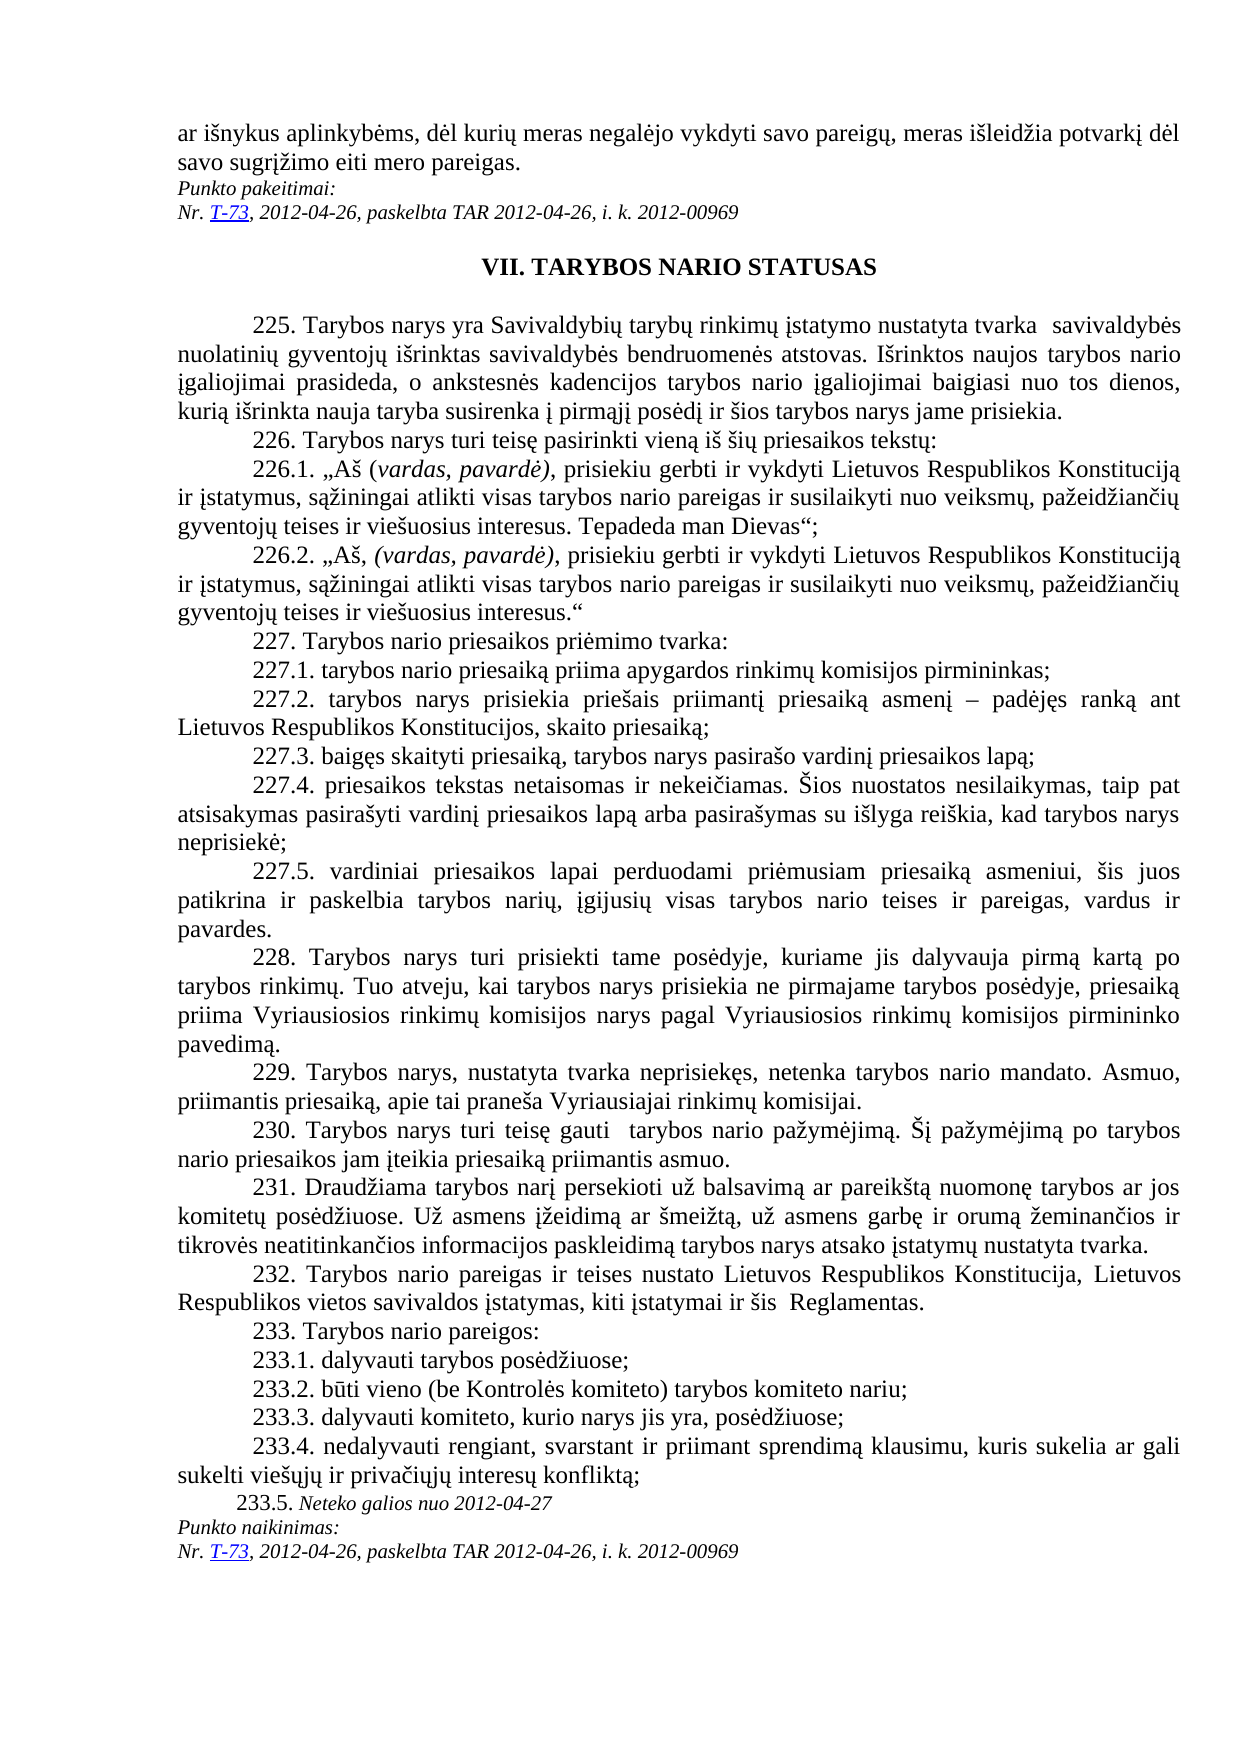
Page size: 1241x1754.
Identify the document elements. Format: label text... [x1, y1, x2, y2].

text 229. Tarybos narys, nustatyta tvarka neprisiekęs, netenka tarybos nario mandato. Asmuo, priimantis priesaiką, apie tai praneša Vyriausiajai rinkimų komisijai. [177, 1057, 1181, 1115]
text 233.1. dalyvauti tarybos posėdžiuose; [177, 1345, 1181, 1374]
text 233. Tarybos nario pareigos: [177, 1316, 1181, 1345]
text 231. Draudžiama tarybos narį persekioti už balsavimą ar pareikštą nuomonę tarybos ar jos komitetų posėdžiuose. Už asmens įžeidimą ar šmeižtą, už asmens garbę ir orumą žeminančios ir tikrovės neatitinkančios informacijos paskleidimą tarybos narys atsako įstatymų nustatyta tvarka. [177, 1172, 1181, 1259]
text 226. Tarybos narys turi teisę pasirinkti vieną iš šių priesaikos tekstų: [177, 425, 1181, 454]
text 233.3. dalyvauti komiteto, kurio narys jis yra, posėdžiuose; [177, 1402, 1181, 1431]
text Punkto pakeitimai: [177, 176, 1181, 200]
text 233.4. nedalyvauti rengiant, svarstant ir priimant sprendimą klausimu, kuris sukelia ar gali sukelti viešųjų ir privačiųjų interesų konfliktą; [177, 1431, 1181, 1489]
text 233.5. Neteko galios nuo 2012-04-27 [177, 1489, 1181, 1515]
text 226.2. „Aš, (vardas, pavardė), prisiekiu gerbti ir vykdyti Lietuvos Respublikos Konstituciją ir įstatymus, sąžiningai atlikti visas tarybos nario pareigas ir susilaikyti nuo veiksmų, pažeidžiančių gyventojų teises ir viešuosius interesus.“ [177, 540, 1181, 626]
text 228. Tarybos narys turi prisiekti tame posėdyje, kuriame jis dalyvauja pirmą kartą po tarybos rinkimų. Tuo atveju, kai tarybos narys prisiekia ne pirmajame tarybos posėdyje, priesaiką priima Vyriausiosios rinkimų komisijos narys pagal Vyriausiosios rinkimų komisijos pirmininko pavedimą. [177, 942, 1181, 1057]
text 233.2. būti vieno (be Kontrolės komiteto) tarybos komiteto nariu; [177, 1374, 1181, 1402]
text Punkto naikinimas: [177, 1515, 1181, 1539]
text 232. Tarybos nario pareigas ir teises nustato Lietuvos Respublikos Konstitucija, Lietuvos Respublikos vietos savivaldos įstatymas, kiti įstatymai ir šis Reglamentas. [177, 1259, 1181, 1316]
text VII. Tarybos nario statusas [177, 252, 1181, 281]
text 227. Tarybos nario priesaikos priėmimo tvarka: [177, 626, 1181, 655]
text Nr. T-73, 2012-04-26, paskelbta TAR 2012-04-26, i. k. 2012-00969 [177, 1539, 1181, 1563]
text 226.1. „Aš (vardas, pavardė), prisiekiu gerbti ir vykdyti Lietuvos Respublikos Konstituciją ir įstatymus, sąžiningai atlikti visas tarybos nario pareigas ir susilaikyti nuo veiksmų, pažeidžiančių gyventojų teises ir viešuosius interesus. Tepadeda man Dievas“; [177, 454, 1181, 540]
text ar išnykus aplinkybėms, dėl kurių meras negalėjo vykdyti savo pareigų, meras išleidžia potvarkį dėl savo sugrįžimo eiti mero pareigas. [177, 118, 1181, 176]
text 227.3. baigęs skaityti priesaiką, tarybos narys pasirašo vardinį priesaikos lapą; [177, 741, 1181, 770]
text Nr. T-73, 2012-04-26, paskelbta TAR 2012-04-26, i. k. 2012-00969 [177, 200, 1181, 224]
text 227.2. tarybos narys prisiekia priešais priimantį priesaiką asmenį – padėjęs ranką ant Lietuvos Respublikos Konstitucijos, skaito priesaiką; [177, 684, 1181, 741]
text 227.4. priesaikos tekstas netaisomas ir nekeičiamas. Šios nuostatos nesilaikymas, taip pat atsisakymas pasirašyti vardinį priesaikos lapą arba pasirašymas su išlyga reiškia, kad tarybos narys neprisiekė; [177, 770, 1181, 856]
text 230. Tarybos narys turi teisę gauti tarybos nario pažymėjimą. Šį pažymėjimą po tarybos nario priesaikos jam įteikia priesaiką priimantis asmuo. [177, 1115, 1181, 1172]
text 227.1. tarybos nario priesaiką priima apygardos rinkimų komisijos pirmininkas; [177, 655, 1181, 684]
text 227.5. vardiniai priesaikos lapai perduodami priėmusiam priesaiką asmeniui, šis juos patikrina ir paskelbia tarybos narių, įgijusių visas tarybos nario teises ir pareigas, vardus ir pavardes. [177, 856, 1181, 942]
text 225. Tarybos narys yra Savivaldybių tarybų rinkimų įstatymo nustatyta tvarka savivaldybės nuolatinių gyventojų išrinktas savivaldybės bendruomenės atstovas. Išrinktos naujos tarybos nario įgaliojimai prasideda, o ankstesnės kadencijos tarybos nario įgaliojimai baigiasi nuo tos dienos, kurią išrinkta nauja taryba susirenka į pirmąjį posėdį ir šios tarybos narys jame prisiekia. [177, 310, 1181, 425]
